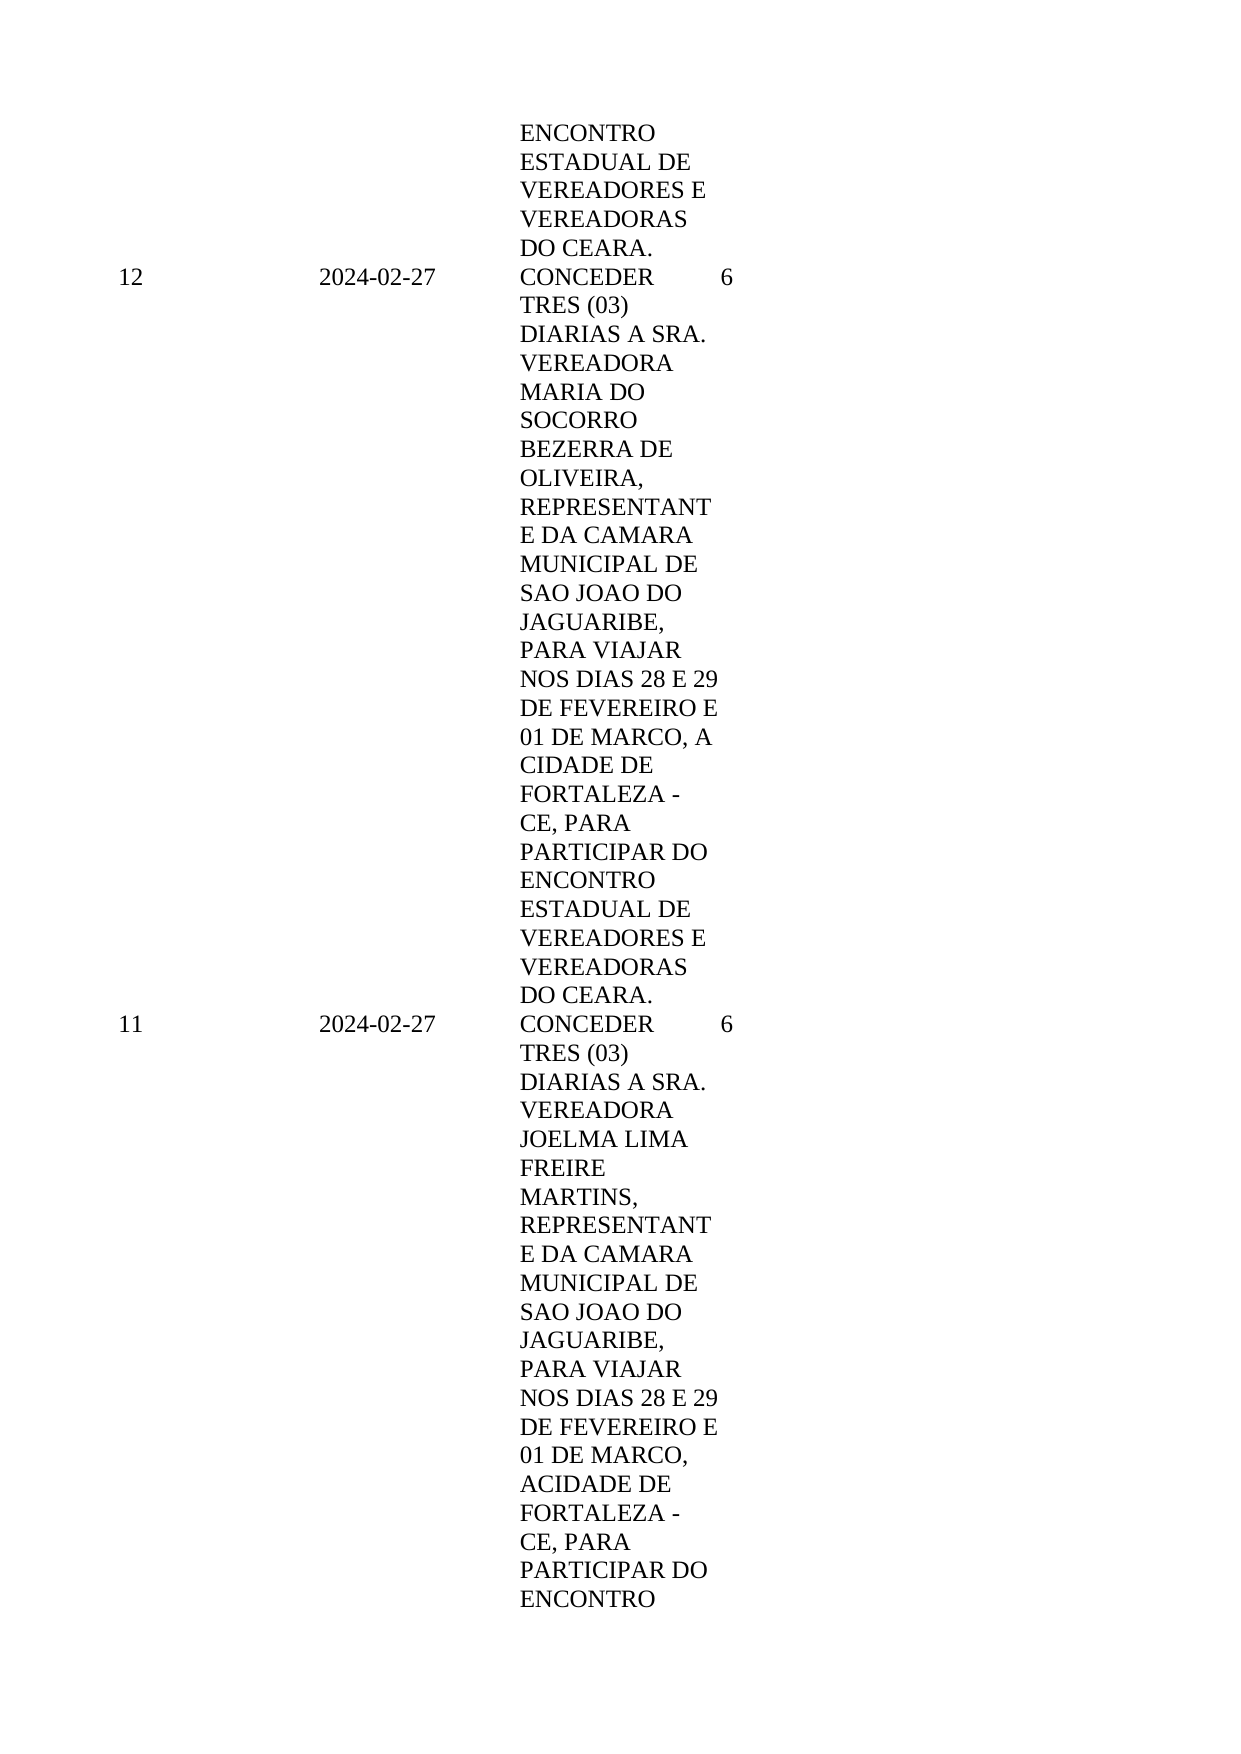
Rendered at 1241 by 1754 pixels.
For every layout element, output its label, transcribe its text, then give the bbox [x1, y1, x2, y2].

table_cell 6 [720, 1009, 921, 1613]
table_cell [720, 118, 921, 262]
table_cell CONCEDER TRES (03) DIARIAS A SRA. VEREADORA MARIA DO SOCORRO BEZERRA DE OLIVEIRA, REPRESENTANTE DA CAMARA MUNICIPAL DE SAO JOAO DO JAGUARIBE, PARA VIAJAR NOS DIAS 28 E 29 DE FEVEREIRO E 01 DE MARCO, A CIDADE DE FORTALEZA - CE, PARA PARTICIPAR DO ENCONTRO ESTADUAL DE VEREADORES E VEREADORAS DO CEARA. [520, 262, 720, 1009]
table_cell [921, 118, 1122, 262]
table_cell 11 [118, 1009, 319, 1613]
table_cell [319, 118, 519, 262]
table_cell CONCEDER TRES (03) DIARIAS A SRA. VEREADORA JOELMA LIMA FREIRE MARTINS, REPRESENTANTE DA CAMARA MUNICIPAL DE SAO JOAO DO JAGUARIBE, PARA VIAJAR NOS DIAS 28 E 29 DE FEVEREIRO E 01 DE MARCO, ACIDADE DE FORTALEZA - CE, PARA PARTICIPAR DO ENCONTRO [520, 1009, 720, 1613]
table_cell [921, 262, 1122, 1009]
table_cell 2024-02-27 [319, 1009, 519, 1613]
table_cell 6 [720, 262, 921, 1009]
table_cell ENCONTRO ESTADUAL DE VEREADORES E VEREADORAS DO CEARA. [520, 118, 720, 262]
table_cell 2024-02-27 [319, 262, 519, 1009]
table_cell [921, 1009, 1122, 1613]
table_cell 12 [118, 262, 319, 1009]
table_cell [118, 118, 319, 262]
